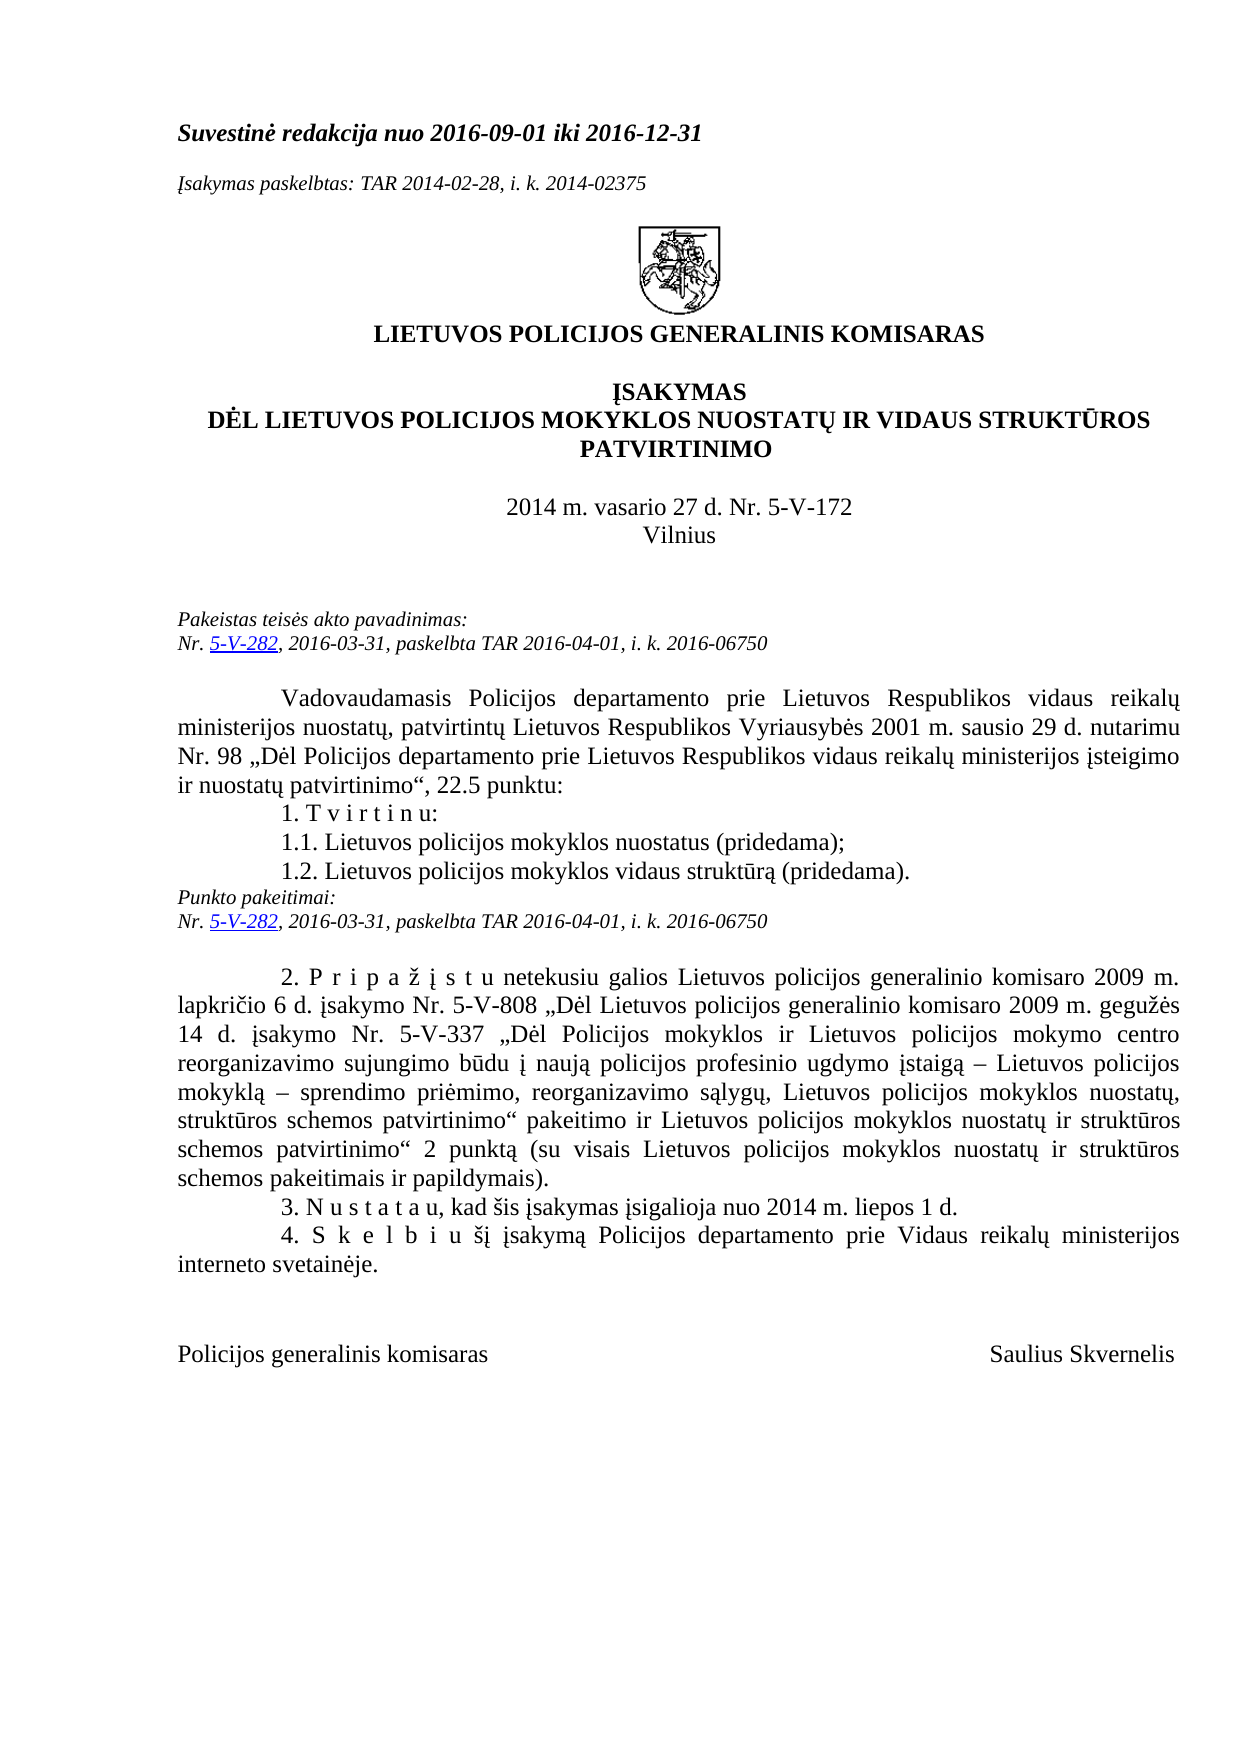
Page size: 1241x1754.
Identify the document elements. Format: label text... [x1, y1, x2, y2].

text Nr. 5-V-282, 2016-03-31, paskelbta TAR 2016-04-01, i. k. 2016-06750 [177, 631, 1181, 655]
text Įsakymas paskelbtas: TAR 2014-02-28, i. k. 2014-02375 [177, 171, 1181, 195]
text DĖL LIETUVOS POLICIJOS MOKYKLOS NUOSTATŲ IR VIDAUS STRUKTŪROS PATVIRTINIMO [177, 405, 1181, 463]
text 3. N u s t a t a u, kad šis įsakymas įsigalioja nuo 2014 m. liepos 1 d. [177, 1192, 1181, 1220]
text Punkto pakeitimai: [177, 885, 1181, 909]
text Vilnius [177, 520, 1181, 549]
text 2. P r i p a ž į s t u netekusiu galios Lietuvos policijos generalinio komisaro 2009 m. lapkričio 6 d. įsakymo Nr. 5-V-808 „Dėl Lietuvos policijos generalinio komisaro 2009 m. gegužės 14 d. įsakymo Nr. 5-V-337 „Dėl Policijos mokyklos ir Lietuvos policijos mokymo centro reorganizavimo sujungimo būdu į naują policijos profesinio ugdymo įstaigą – Lietuvos policijos mokyklą – sprendimo priėmimo, reorganizavimo sąlygų, Lietuvos policijos mokyklos nuostatų, struktūros schemos patvirtinimo“ pakeitimo ir Lietuvos policijos mokyklos nuostatų ir struktūros schemos patvirtinimo“ 2 punktą (su visais Lietuvos policijos mokyklos nuostatų ir struktūros schemos pakeitimais ir papildymais). [177, 962, 1181, 1192]
text ĮSAKYMAS [177, 377, 1181, 405]
text Vadovaudamasis Policijos departamento prie Lietuvos Respublikos vidaus reikalų ministerijos nuostatų, patvirtintų Lietuvos Respublikos Vyriausybės 2001 m. sausio 29 d. nutarimu Nr. 98 „Dėl Policijos departamento prie Lietuvos Respublikos vidaus reikalų ministerijos įsteigimo ir nuostatų patvirtinimo“, 22.5 punktu: [177, 683, 1181, 798]
text LIETUVOS POLICIJOS GENERALINIS KOMISARAS [177, 319, 1181, 348]
text Policijos generalinis komisaras Saulius Skvernelis [177, 1339, 1181, 1368]
text 1. T v i r t i n u: [281, 798, 1181, 827]
text 1.2. Lietuvos policijos mokyklos vidaus struktūrą (pridedama). [177, 856, 1181, 885]
text 1.1. Lietuvos policijos mokyklos nuostatus (pridedama); [281, 827, 1181, 856]
text 4. S k e l b i u šį įsakymą Policijos departamento prie Vidaus reikalų ministerijos interneto svetainėje. [177, 1220, 1181, 1278]
text Suvestinė redakcija nuo 2016-09-01 iki 2016-12-31 [177, 118, 1181, 147]
text 2014 m. vasario 27 d. Nr. 5-V-172 [177, 492, 1181, 520]
text Pakeistas teisės akto pavadinimas: [177, 607, 1181, 631]
text Nr. 5-V-282, 2016-03-31, paskelbta TAR 2016-04-01, i. k. 2016-06750 [177, 909, 1181, 933]
